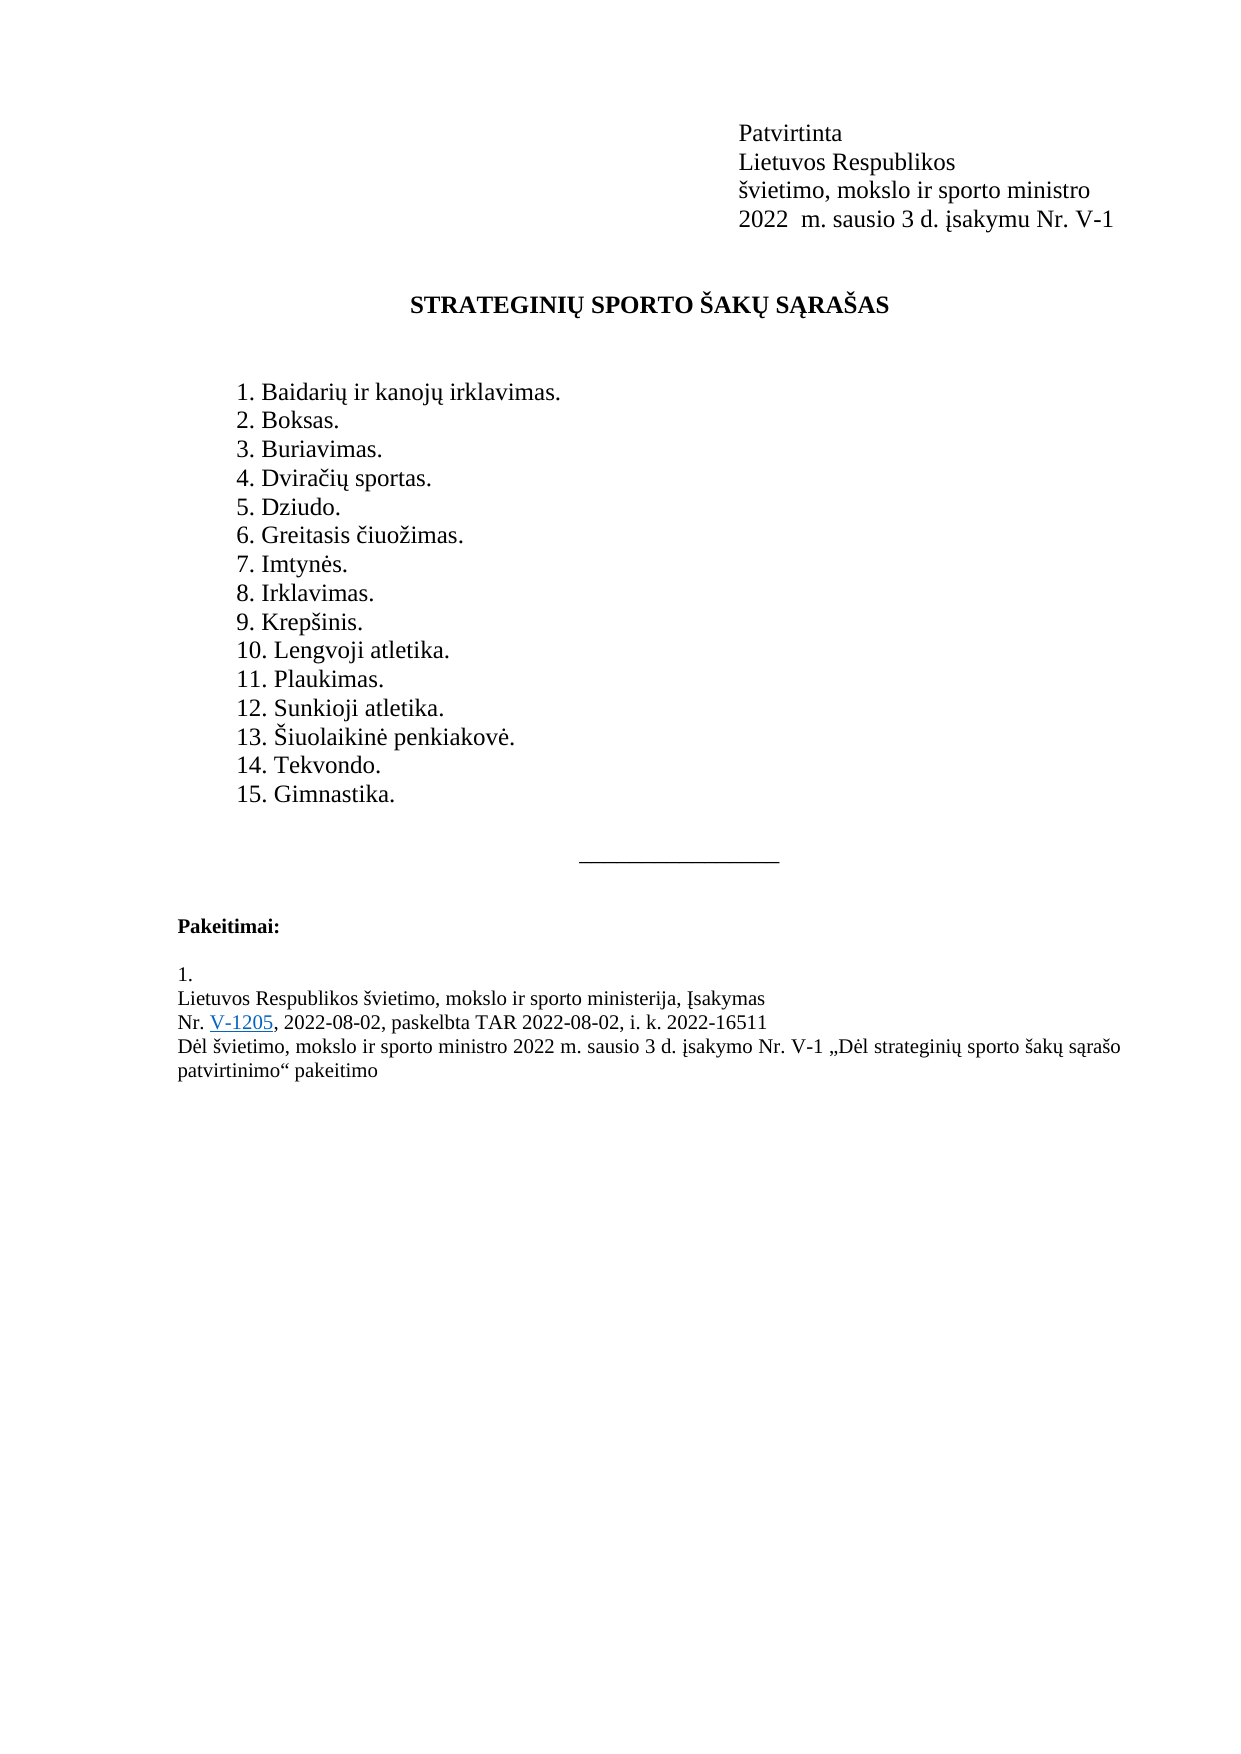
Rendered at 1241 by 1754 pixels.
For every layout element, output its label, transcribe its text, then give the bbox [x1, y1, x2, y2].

text 4. Dviračių sportas. [236, 463, 1122, 492]
text Lietuvos Respublikos švietimo, mokslo ir sporto ministerija, Įsakymas [177, 986, 1122, 1010]
text 6. Greitasis čiuožimas. [236, 521, 1122, 549]
text 3. Buriavimas. [236, 434, 1122, 463]
text 1. [177, 962, 1122, 986]
text 1. Baidarių ir kanojų irklavimas. [236, 377, 1122, 406]
text 10. Lengvoji atletika. [236, 636, 1122, 664]
text 7. Imtynės. [236, 549, 1122, 578]
text Pakeitimai: [177, 914, 1122, 938]
text 2022 m. sausio 3 d. įsakymu Nr. V-1 [177, 204, 1122, 233]
text 8. Irklavimas. [236, 578, 1122, 607]
text Nr. V-1205, 2022-08-02, paskelbta TAR 2022-08-02, i. k. 2022-16511 [177, 1010, 1122, 1034]
text 9. Krepšinis. [236, 607, 1122, 636]
text 14. Tekvondo. [236, 751, 1122, 779]
text Dėl švietimo, mokslo ir sporto ministro 2022 m. sausio 3 d. įsakymo Nr. V-1 „Dėl strateginių sporto šakų sąrašo patvirtinimo“ pakeitimo [177, 1034, 1122, 1082]
text 5. Dziudo. [236, 492, 1122, 521]
text Lietuvos Respublikos [177, 147, 1122, 176]
text švietimo, mokslo ir sporto ministro [177, 176, 1122, 204]
text ________________ [236, 837, 1122, 866]
text 13. Šiuolaikinė penkiakovė. [236, 722, 1122, 751]
text Patvirtinta [546, 118, 1122, 147]
text 12. Sunkioji atletika. [236, 693, 1122, 722]
text STRATEGINIŲ SPORTO ŠAKŲ SĄRAŠAS [177, 291, 1122, 319]
text 11. Plaukimas. [236, 664, 1122, 693]
text 2. Boksas. [236, 406, 1122, 434]
text 15. Gimnastika. [236, 779, 1122, 808]
